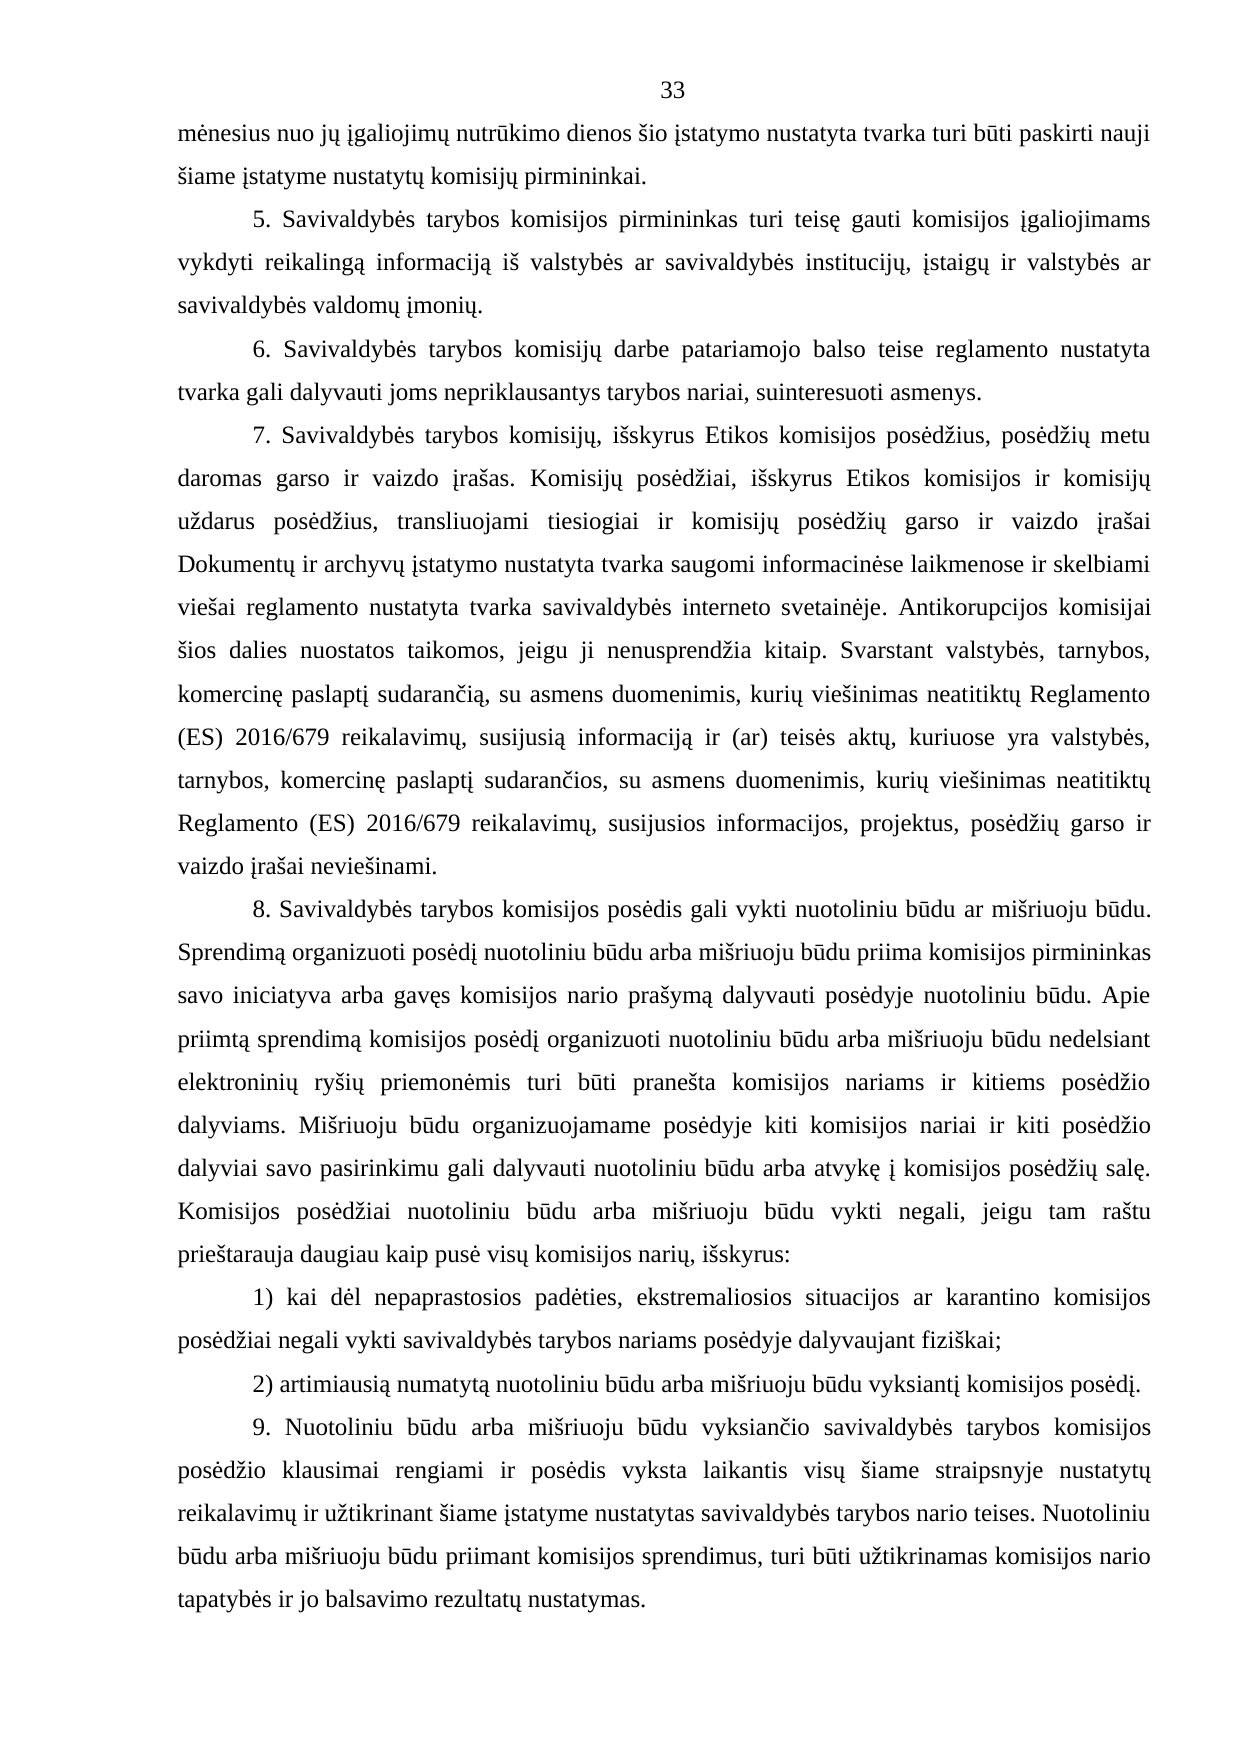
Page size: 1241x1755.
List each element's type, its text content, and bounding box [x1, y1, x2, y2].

text 2) artimiausią numatytą nuotoliniu būdu arba mišriuoju būdu vyksiantį komisijos posėdį. [177, 1369, 1152, 1397]
text 9. Nuotoliniu būdu arba mišriuoju būdu vyksiančio savivaldybės tarybos komisijos posėdžio klausimai rengiami ir posėdis vyksta laikantis visų šiame straipsnyje nustatytų reikalavimų ir užtikrinant šiame įstatyme nustatytas savivaldybės tarybos nario teises. Nuotoliniu būdu arba mišriuoju būdu priimant komisijos sprendimus, turi būti užtikrinamas komisijos nario tapatybės ir jo balsavimo rezultatų nustatymas. [177, 1412, 1152, 1613]
text 1) kai dėl nepaprastosios padėties, ekstremaliosios situacijos ar karantino komisijos posėdžiai negali vykti savivaldybės tarybos nariams posėdyje dalyvaujant fiziškai; [177, 1282, 1152, 1354]
text mėnesius nuo jų įgaliojimų nutrūkimo dienos šio įstatymo nustatyta tvarka turi būti paskirti nauji šiame įstatyme nustatytų komisijų pirmininkai. [177, 118, 1152, 190]
text 8. Savivaldybės tarybos komisijos posėdis gali vykti nuotoliniu būdu ar mišriuoju būdu. Sprendimą organizuoti posėdį nuotoliniu būdu arba mišriuoju būdu priima komisijos pirmininkas savo iniciatyva arba gavęs komisijos nario prašymą dalyvauti posėdyje nuotoliniu būdu. Apie priimtą sprendimą komisijos posėdį organizuoti nuotoliniu būdu arba mišriuoju būdu nedelsiant elektroninių ryšių priemonėmis turi būti pranešta komisijos nariams ir kitiems posėdžio dalyviams. Mišriuoju būdu organizuojamame posėdyje kiti komisijos nariai ir kiti posėdžio dalyviai savo pasirinkimu gali dalyvauti nuotoliniu būdu arba atvykę į komisijos posėdžių salę. Komisijos posėdžiai nuotoliniu būdu arba mišriuoju būdu vykti negali, jeigu tam raštu prieštarauja daugiau kaip pusė visų komisijos narių, išskyrus: [177, 894, 1152, 1268]
text 5. Savivaldybės tarybos komisijos pirmininkas turi teisę gauti komisijos įgaliojimams vykdyti reikalingą informaciją iš valstybės ar savivaldybės institucijų, įstaigų ir valstybės ar savivaldybės valdomų įmonių. [177, 204, 1152, 319]
text 7. Savivaldybės tarybos komisijų, išskyrus Etikos komisijos posėdžius, posėdžių metu daromas garso ir vaizdo įrašas. Komisijų posėdžiai, išskyrus Etikos komisijos ir komisijų uždarus posėdžius, transliuojami tiesiogiai ir komisijų posėdžių garso ir vaizdo įrašai Dokumentų ir archyvų įstatymo nustatyta tvarka saugomi informacinėse laikmenose ir skelbiami viešai reglamento nustatyta tvarka savivaldybės interneto svetainėje. Antikorupcijos komisijai šios dalies nuostatos taikomos, jeigu ji nenusprendžia kitaip. Svarstant valstybės, tarnybos, komercinę paslaptį sudarančią, su asmens duomenimis, kurių viešinimas neatitiktų Reglamento (ES) 2016/679 reikalavimų, susijusią informaciją ir (ar) teisės aktų, kuriuose yra valstybės, tarnybos, komercinę paslaptį sudarančios, su asmens duomenimis, kurių viešinimas neatitiktų Reglamento (ES) 2016/679 reikalavimų, susijusios informacijos, projektus, posėdžių garso ir vaizdo įrašai neviešinami. [177, 420, 1152, 880]
text 6. Savivaldybės tarybos komisijų darbe patariamojo balso teise reglamento nustatyta tvarka gali dalyvauti joms nepriklausantys tarybos nariai, suinteresuoti asmenys. [177, 334, 1152, 406]
